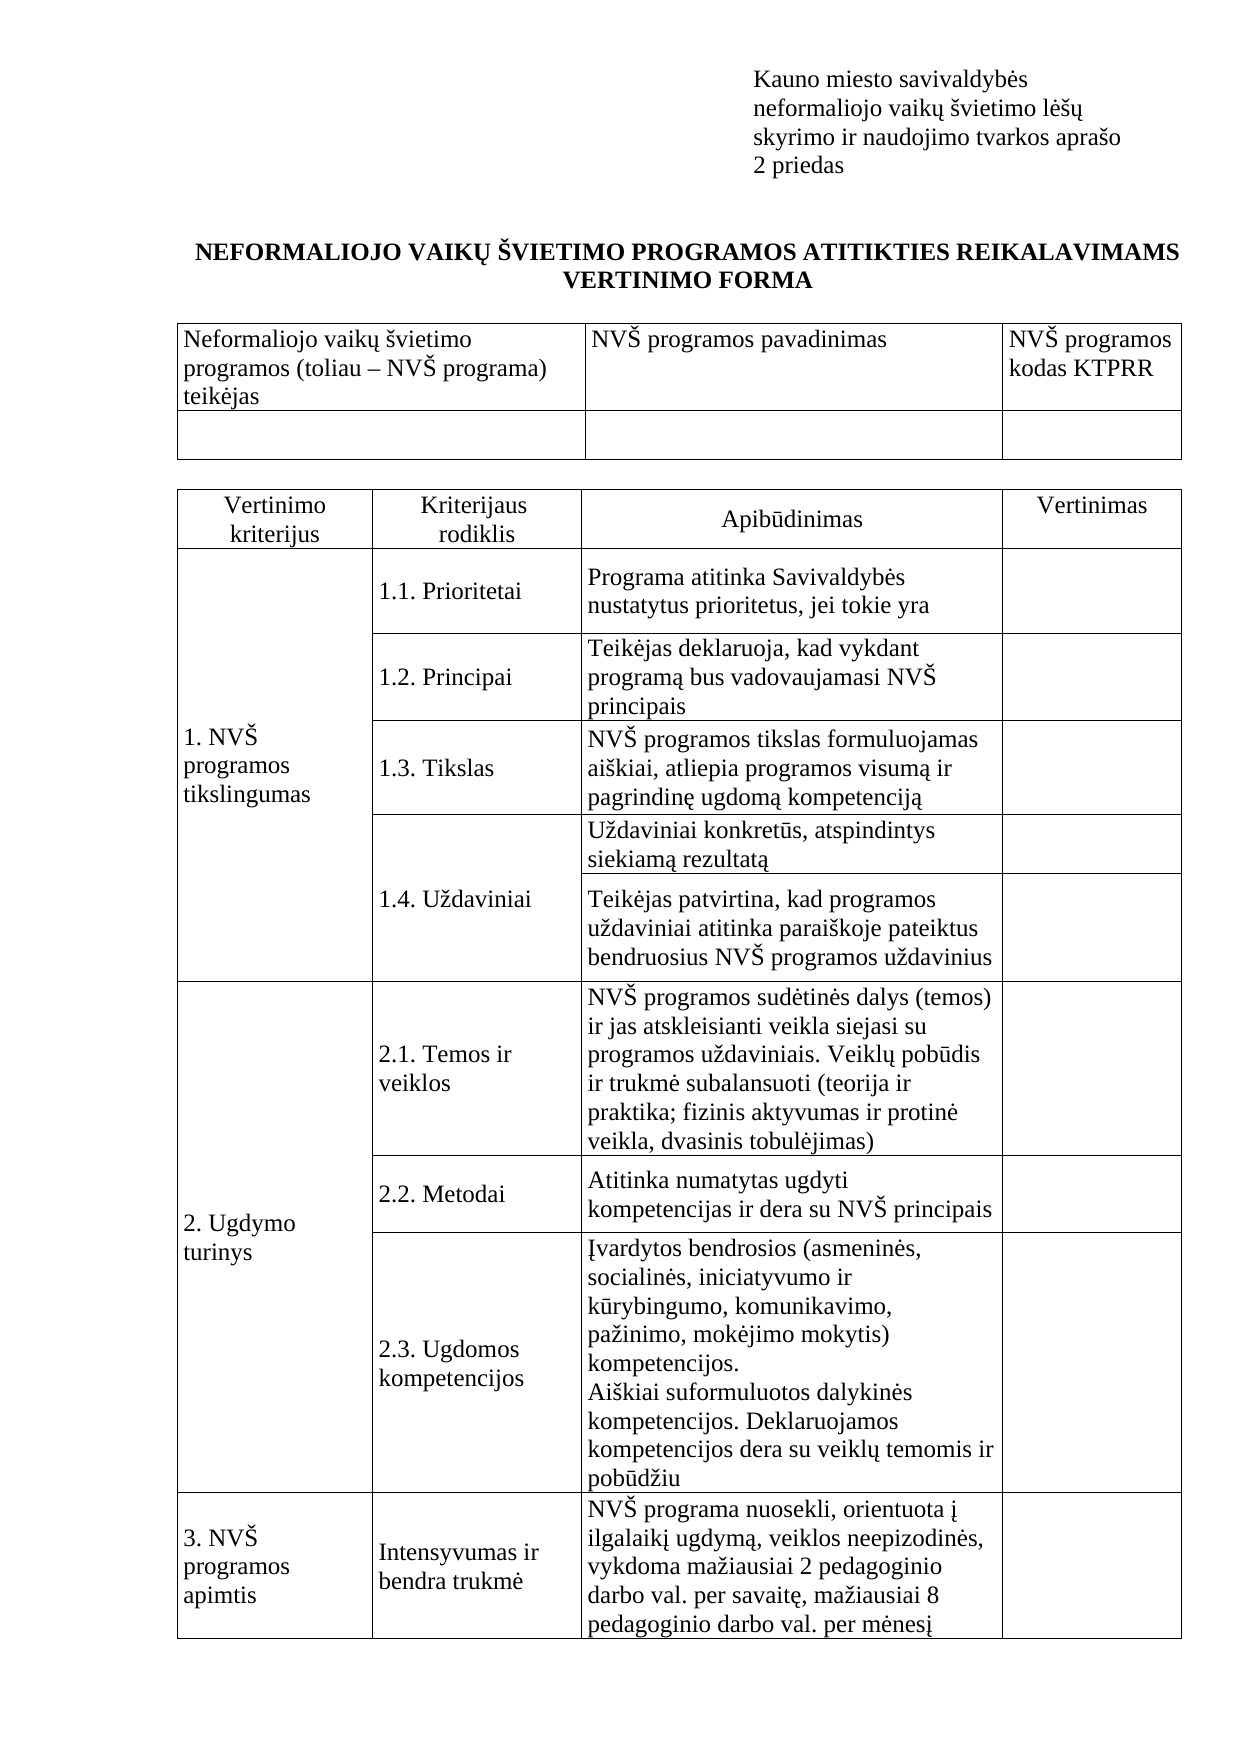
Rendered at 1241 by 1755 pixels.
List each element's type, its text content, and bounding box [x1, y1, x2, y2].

table_cell Uždaviniai konkretūs, atspindintys siekiamą rezultatą [582, 815, 1002, 873]
table_header NVŠ programos kodas KTPRR [1003, 324, 1181, 410]
table_cell 1.2. Principai [373, 634, 581, 720]
table_cell [1003, 982, 1181, 1154]
table_cell NVŠ programos tikslas formuluojamas aiškiai, atliepia programos visumą ir pagrindinę ugdomą kompetenciją [582, 721, 1002, 814]
text skyrimo ir naudojimo tvarkos aprašo [753, 122, 1198, 150]
table_cell Teikėjas patvirtina, kad programos uždaviniai atitinka paraiškoje pateiktus bendruosius NVŠ programos uždavinius [582, 874, 1002, 981]
table_cell [1003, 1493, 1181, 1638]
text 2 priedas [753, 150, 1198, 179]
table_cell [586, 411, 1002, 459]
table_cell [1003, 1156, 1181, 1232]
table_cell 2.1. Temos ir veiklos [373, 982, 581, 1154]
table_header Apibūdinimas [582, 490, 1002, 547]
table_cell NVŠ programa nuosekli, orientuota į ilgalaikį ugdymą, veiklos neepizodinės, vykdoma mažiausiai 2 pedagoginio darbo val. per savaitę, mažiausiai 8 pedagoginio darbo val. per mėnesį [582, 1493, 1002, 1638]
table_cell 1. NVŠ programos tikslingumas [178, 549, 372, 981]
table_cell [178, 411, 585, 459]
text NEFORMALIOJO VAIKŲ ŠVIETIMO PROGRAMOS ATITIKTIES REIKALAVIMAMS VERTINIMO FORMA [177, 237, 1198, 294]
table_cell 1.3. Tikslas [373, 721, 581, 814]
table_cell 1.1. Prioritetai [373, 549, 581, 632]
table_cell 2.3. Ugdomos kompetencijos [373, 1233, 581, 1492]
table_cell Programa atitinka Savivaldybės nustatytus prioritetus, jei tokie yra [582, 549, 1002, 632]
table_header NVŠ programos pavadinimas [586, 324, 1002, 410]
table_cell Intensyvumas ir bendra trukmė [373, 1493, 581, 1638]
table_cell [1003, 634, 1181, 720]
table_cell 1.4. Uždaviniai [373, 815, 581, 981]
table_cell Įvardytos bendrosios (asmeninės, socialinės, iniciatyvumo ir kūrybingumo, komunikavimo, pažinimo, mokėjimo mokytis) kompetencijos. Aiškiai suformuluotos dalykinės kompetencijos. Deklaruojamos kompetencijos dera su veiklų temomis ir pobūdžiu [582, 1233, 1002, 1492]
table_cell [1003, 1233, 1181, 1492]
table_cell 3. NVŠ programos apimtis [178, 1493, 372, 1638]
table_cell 2.2. Metodai [373, 1156, 581, 1232]
table_cell 2. Ugdymo turinys [178, 982, 372, 1492]
table_cell Atitinka numatytas ugdyti kompetencijas ir dera su NVŠ principais [582, 1156, 1002, 1232]
table_cell [1003, 549, 1181, 632]
table_cell NVŠ programos sudėtinės dalys (temos) ir jas atskleisianti veikla siejasi su programos uždaviniais. Veiklų pobūdis ir trukmė subalansuoti (teorija ir praktika; fizinis aktyvumas ir protinė veikla, dvasinis tobulėjimas) [582, 982, 1002, 1154]
table_header Neformaliojo vaikų švietimo programos (toliau – NVŠ programa) teikėjas [178, 324, 585, 410]
text Kauno miesto savivaldybės [753, 64, 1198, 93]
table_cell [1003, 874, 1181, 981]
table_cell [1003, 411, 1181, 459]
table_header Vertinimas [1003, 490, 1181, 547]
table_cell [1003, 721, 1181, 814]
table_cell [1003, 815, 1181, 873]
table_header Kriterijaus rodiklis [373, 490, 581, 547]
table_cell Teikėjas deklaruoja, kad vykdant programą bus vadovaujamasi NVŠ principais [582, 634, 1002, 720]
text neformaliojo vaikų švietimo lėšų [753, 93, 1198, 122]
table_header Vertinimo kriterijus [178, 490, 372, 547]
